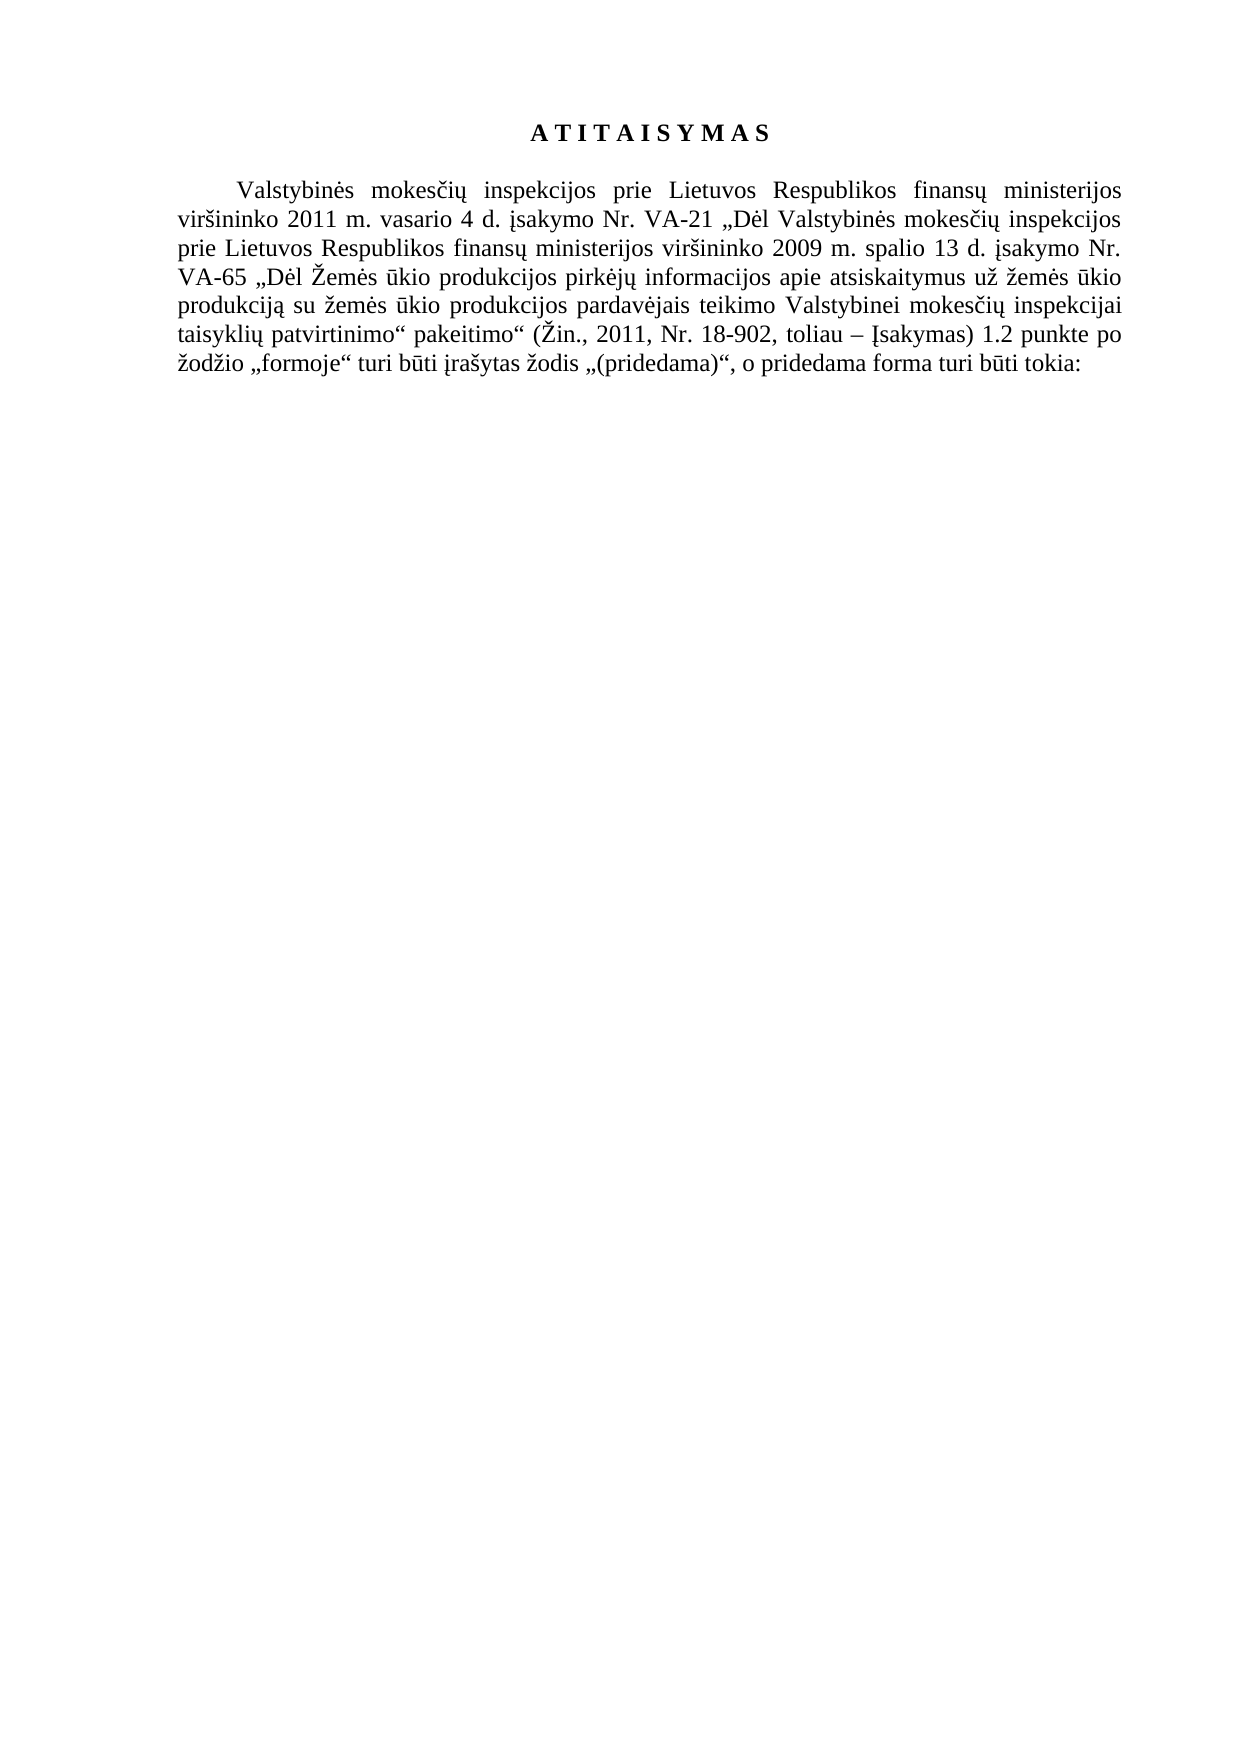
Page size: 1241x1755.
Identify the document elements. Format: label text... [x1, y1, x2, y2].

text ATITAISYMAS [177, 118, 1122, 147]
text Valstybinės mokesčių inspekcijos prie Lietuvos Respublikos finansų ministerijos viršininko 2011 m. vasario 4 d. įsakymo Nr. VA-21 „Dėl Valstybinės mokesčių inspekcijos prie Lietuvos Respublikos finansų ministerijos viršininko 2009 m. spalio 13 d. įsakymo Nr. VA-65 „Dėl Žemės ūkio produkcijos pirkėjų informacijos apie atsiskaitymus už žemės ūkio produkciją su žemės ūkio produkcijos pardavėjais teikimo valstybinei mokesčių inspekcijai taisyklių patvirtinimo“ pakeitimo“ (Žin., 2011, Nr. 18-902, toliau – Įsakymas) 1.2 punkte po žodžio „formoje“ turi būti įrašytas žodis „(pridedama)“, o pridedama forma turi būti tokia: [177, 176, 1122, 377]
